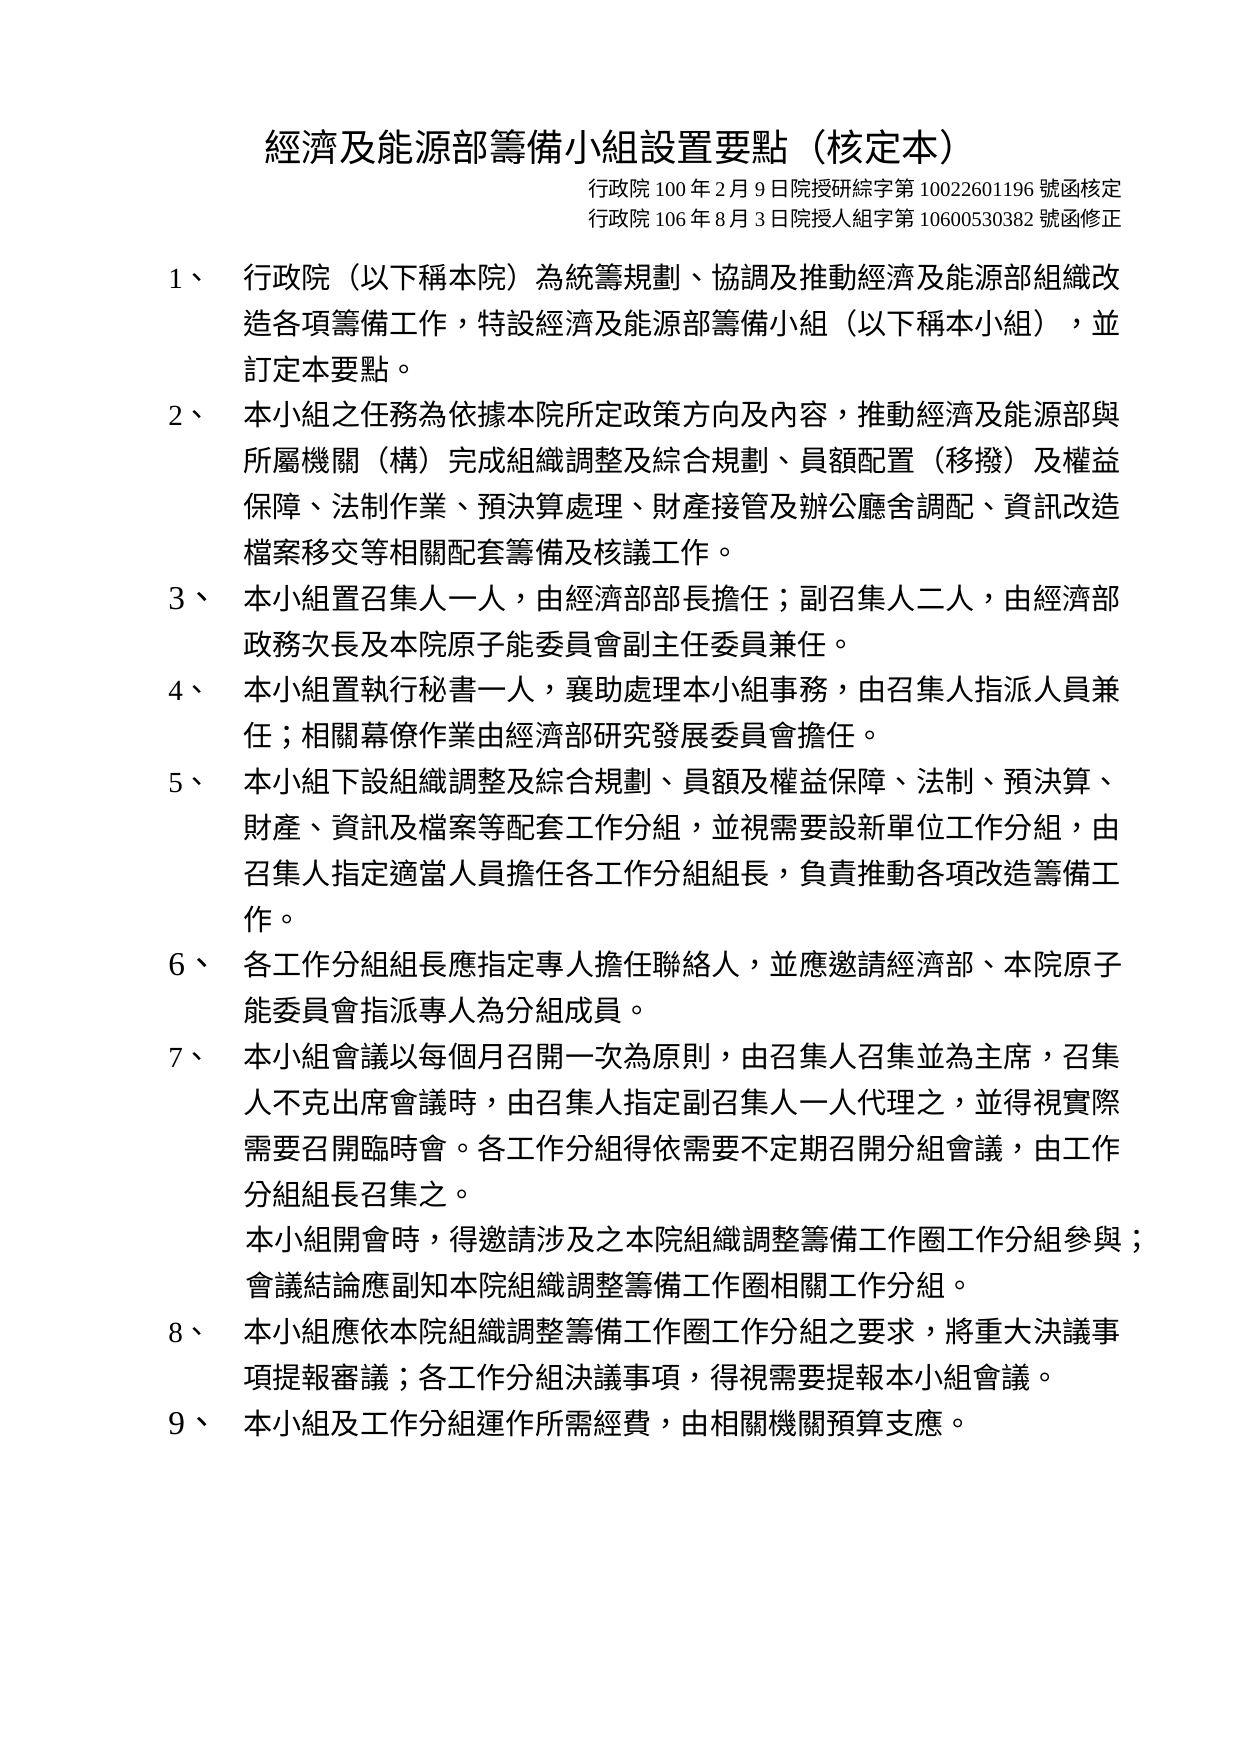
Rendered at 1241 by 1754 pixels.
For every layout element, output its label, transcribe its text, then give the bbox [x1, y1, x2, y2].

list 本小組會議以每個月召開一次為原則，由召集人召集並為主席，召集人不克出席會議時，由召集人指定副召集人一人代理之，並得視實際需要召開臨時會。各工作分組得依需要不定期召開分組會議，由工作分組組長召集之。 [168, 1031, 1122, 1214]
list 本小組及工作分組運作所需經費，由相關機關預算支應。 [168, 1397, 1122, 1443]
list 本小組應依本院組織調整籌備工作圈工作分組之要求，將重大決議事項提報審議；各工作分組決議事項，得視需要提報本小組會議。 [168, 1306, 1122, 1397]
list 各工作分組組長應指定專人擔任聯絡人，並應邀請經濟部、本院原子能委員會指派專人為分組成員。 [168, 939, 1122, 1031]
list 本小組置召集人一人，由經濟部部長擔任；副召集人二人，由經濟部政務次長及本院原子能委員會副主任委員兼任。 [168, 572, 1122, 664]
list 本小組置執行秘書一人，襄助處理本小組事務，由召集人指派人員兼任；相關幕僚作業由經濟部研究發展委員會擔任。 [168, 664, 1122, 756]
list 本小組之任務為依據本院所定政策方向及內容，推動經濟及能源部與所屬機關（構）完成組織調整及綜合規劃、員額配置（移撥）及權益保障、法制作業、預決算處理、財產接管及辦公廳舍調配、資訊改造、檔案移交等相關配套籌備及核議工作。 [168, 389, 1122, 572]
text 本小組開會時，得邀請涉及之本院組織調整籌備工作圈工作分組參與；會議結論應副知本院組織調整籌備工作圈相關工作分組。 [245, 1214, 1122, 1306]
list 行政院（以下稱本院）為統籌規劃、協調及推動經濟及能源部組織改造各項籌備工作，特設經濟及能源部籌備小組（以下稱本小組），並訂定本要點。 [168, 252, 1122, 389]
text 行政院100年2月9日院授研綜字第10022601196 號函核定 [118, 172, 1122, 203]
text 行政院106年8月3日院授人組字第10600530382 號函修正 [118, 203, 1122, 233]
text 經濟及能源部籌備小組設置要點（核定本） [118, 118, 1122, 172]
list 本小組下設組織調整及綜合規劃、員額及權益保障、法制、預決算、財產、資訊及檔案等配套工作分組，並視需要設新單位工作分組，由召集人指定適當人員擔任各工作分組組長，負責推動各項改造籌備工作。 [168, 756, 1122, 939]
